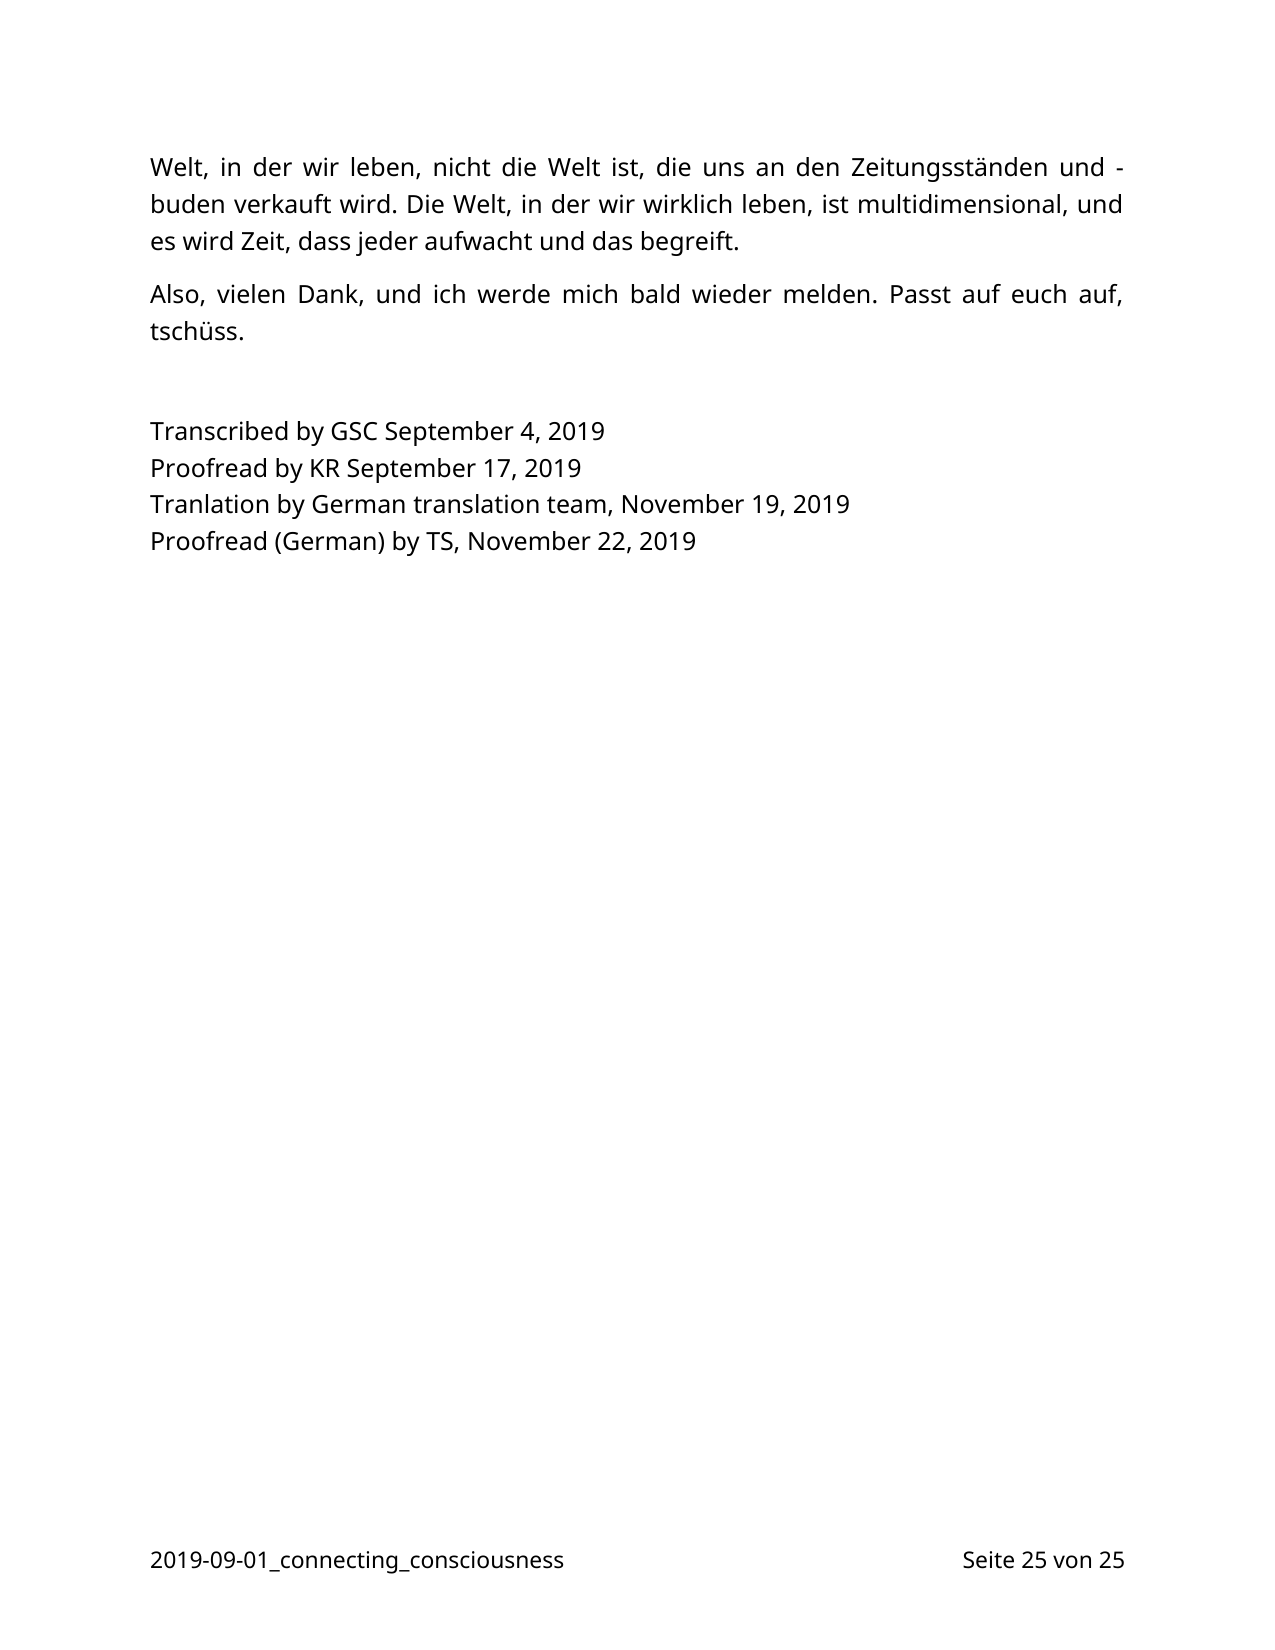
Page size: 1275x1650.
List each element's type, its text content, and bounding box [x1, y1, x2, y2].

text Also, vielen Dank, und ich werde mich bald wieder melden. Passt auf euch auf, tschüss. [150, 277, 1125, 348]
text Proofread by KR September 17, 2019 [150, 450, 1125, 484]
text Transcribed by GSC September 4, 2019 [150, 413, 1125, 447]
text Proofread (German) by TS, November 22, 2019 [150, 524, 1125, 558]
text Tranlation by German translation team, November 19, 2019 [150, 487, 1125, 521]
text Welt, in der wir leben, nicht die Welt ist, die uns an den Zeitungsständen und -buden verkauft wird. Die Welt, in der wir wirklich leben, ist multidimensional, und es wird Zeit, dass jeder aufwacht und das begreift. [150, 150, 1125, 258]
